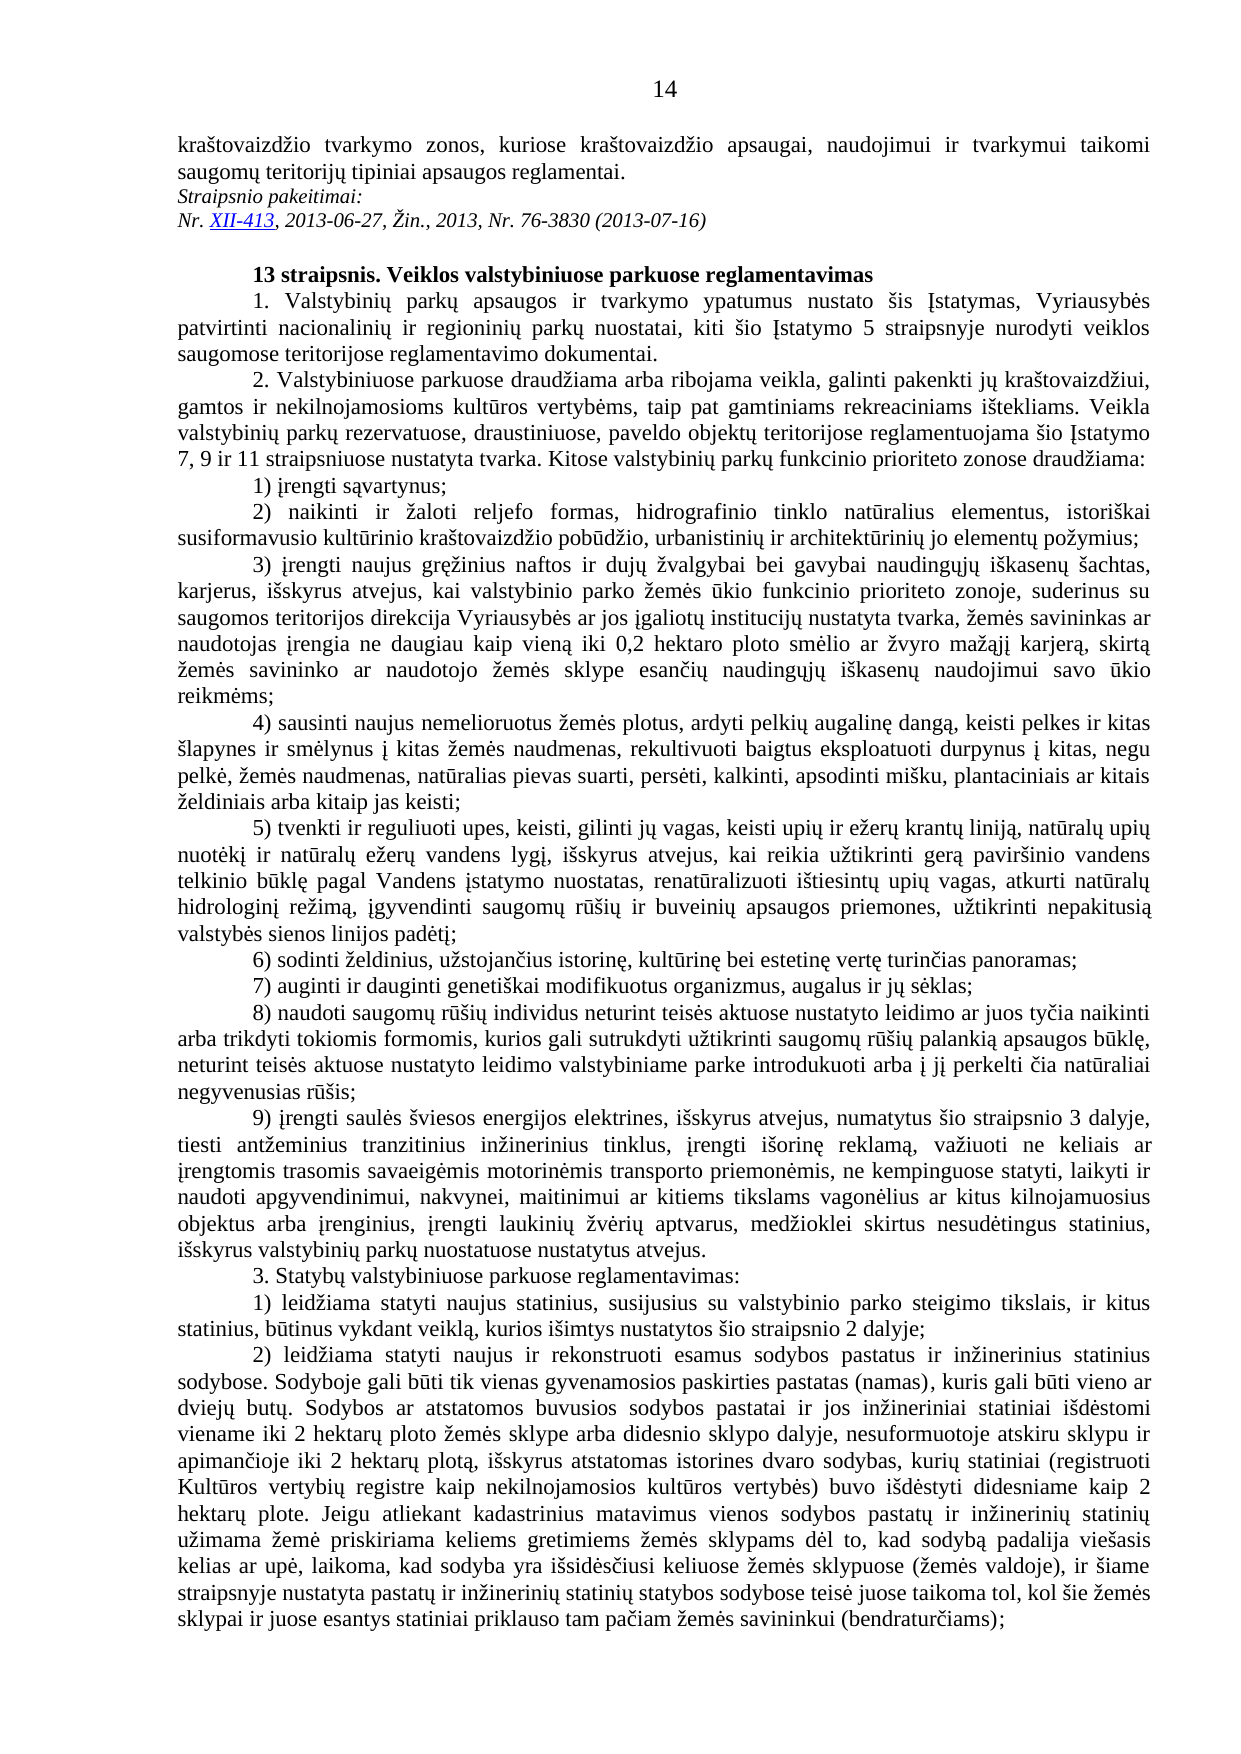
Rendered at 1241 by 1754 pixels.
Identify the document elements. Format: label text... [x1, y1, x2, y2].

text 13 straipsnis. Veiklos valstybiniuose parkuose reglamentavimas [177, 261, 1152, 287]
text 2. Valstybiniuose parkuose draudžiama arba ribojama veikla, galinti pakenkti jų kraštovaizdžiui, gamtos ir nekilnojamosioms kultūros vertybėms, taip pat gamtiniams rekreaciniams ištekliams. Veikla valstybinių parkų rezervatuose, draustiniuose, paveldo objektų teritorijose reglamentuojama šio Įstatymo 7, 9 ir 11 straipsniuose nustatyta tvarka. Kitose valstybinių parkų funkcinio prioriteto zonose draudžiama: [177, 366, 1152, 472]
text 5) tvenkti ir reguliuoti upes, keisti, gilinti jų vagas, keisti upių ir ežerų krantų liniją, natūralų upių nuotėkį ir natūralų ežerų vandens lygį, išskyrus atvejus, kai reikia užtikrinti gerą paviršinio vandens telkinio būklę pagal Vandens įstatymo nuostatas, renatūralizuoti ištiesintų upių vagas, atkurti natūralų hidrologinį režimą, įgyvendinti saugomų rūšių ir buveinių apsaugos priemones, užtikrinti nepakitusią valstybės sienos linijos padėtį; [177, 814, 1152, 946]
text Nr. XII-413, 2013-06-27, Žin., 2013, Nr. 76-3830 (2013-07-16) [177, 208, 1152, 232]
text 1) leidžiama statyti naujus statinius, susijusius su valstybinio parko steigimo tikslais, ir kitus statinius, būtinus vykdant veiklą, kurios išimtys nustatytos šio straipsnio 2 dalyje; [177, 1289, 1152, 1341]
text kraštovaizdžio tvarkymo zonos, kuriose kraštovaizdžio apsaugai, naudojimui ir tvarkymui taikomi saugomų teritorijų tipiniai apsaugos reglamentai. [177, 131, 1152, 184]
text 6) sodinti želdinius, užstojančius istorinę, kultūrinę bei estetinę vertę turinčias panoramas; [177, 946, 1152, 972]
text 1) įrengti sąvartynus; [177, 472, 1152, 498]
text 8) naudoti saugomų rūšių individus neturint teisės aktuose nustatyto leidimo ar juos tyčia naikinti arba trikdyti tokiomis formomis, kurios gali sutrukdyti užtikrinti saugomų rūšių palankią apsaugos būklę, neturint teisės aktuose nustatyto leidimo valstybiniame parke introdukuoti arba į jį perkelti čia natūraliai negyvenusias rūšis; [177, 999, 1152, 1104]
text 3. Statybų valstybiniuose parkuose reglamentavimas: [177, 1262, 1152, 1289]
text 2) leidžiama statyti naujus ir rekonstruoti esamus sodybos pastatus ir inžinerinius statinius sodybose. Sodyboje gali būti tik vienas gyvenamosios paskirties pastatas (namas), kuris gali būti vieno ar dviejų butų. Sodybos ar atstatomos buvusios sodybos pastatai ir jos inžineriniai statiniai išdėstomi viename iki 2 hektarų ploto žemės sklype arba didesnio sklypo dalyje, nesuformuotoje atskiru sklypu ir apimančioje iki 2 hektarų plotą, išskyrus atstatomas istorines dvaro sodybas, kurių statiniai (registruoti Kultūros vertybių registre kaip nekilnojamosios kultūros vertybės) buvo išdėstyti didesniame kaip 2 hektarų plote. Jeigu atliekant kadastrinius matavimus vienos sodybos pastatų ir inžinerinių statinių užimama žemė priskiriama keliems gretimiems žemės sklypams dėl to, kad sodybą padalija viešasis kelias ar upė, laikoma, kad sodyba yra išsidėsčiusi keliuose žemės sklypuose (žemės valdoje), ir šiame straipsnyje nustatyta pastatų ir inžinerinių statinių statybos sodybose teisė juose taikoma tol, kol šie žemės sklypai ir juose esantys statiniai priklauso tam pačiam žemės savininkui (bendraturčiams); [177, 1341, 1152, 1631]
text 3) įrengti naujus gręžinius naftos ir dujų žvalgybai bei gavybai naudingųjų iškasenų šachtas, karjerus, išskyrus atvejus, kai valstybinio parko žemės ūkio funkcinio prioriteto zonoje, suderinus su saugomos teritorijos direkcija Vyriausybės ar jos įgaliotų institucijų nustatyta tvarka, žemės savininkas ar naudotojas įrengia ne daugiau kaip vieną iki 0,2 hektaro ploto smėlio ar žvyro mažąjį karjerą, skirtą žemės savininko ar naudotojo žemės sklype esančių naudingųjų iškasenų naudojimui savo ūkio reikmėms; [177, 551, 1152, 709]
text 1. Valstybinių parkų apsaugos ir tvarkymo ypatumus nustato šis Įstatymas, Vyriausybės patvirtinti nacionalinių ir regioninių parkų nuostatai, kiti šio Įstatymo 5 straipsnyje nurodyti veiklos saugomose teritorijose reglamentavimo dokumentai. [177, 287, 1152, 366]
text 7) auginti ir dauginti genetiškai modifikuotus organizmus, augalus ir jų sėklas; [177, 972, 1152, 999]
text 2) naikinti ir žaloti reljefo formas, hidrografinio tinklo natūralius elementus, istoriškai susiformavusio kultūrinio kraštovaizdžio pobūdžio, urbanistinių ir architektūrinių jo elementų požymius; [177, 498, 1152, 551]
text 4) sausinti naujus nemelioruotus žemės plotus, ardyti pelkių augalinę dangą, keisti pelkes ir kitas šlapynes ir smėlynus į kitas žemės naudmenas, rekultivuoti baigtus eksploatuoti durpynus į kitas, negu pelkė, žemės naudmenas, natūralias pievas suarti, persėti, kalkinti, apsodinti mišku, plantaciniais ar kitais želdiniais arba kitaip jas keisti; [177, 709, 1152, 814]
text Straipsnio pakeitimai: [177, 184, 1152, 208]
text 9) įrengti saulės šviesos energijos elektrines, išskyrus atvejus, numatytus šio straipsnio 3 dalyje, tiesti antžeminius tranzitinius inžinerinius tinklus, įrengti išorinę reklamą, važiuoti ne keliais ar įrengtomis trasomis savaeigėmis motorinėmis transporto priemonėmis, ne kempinguose statyti, laikyti ir naudoti apgyvendinimui, nakvynei, maitinimui ar kitiems tikslams vagonėlius ar kitus kilnojamuosius objektus arba įrenginius, įrengti laukinių žvėrių aptvarus, medžioklei skirtus nesudėtingus statinius, išskyrus valstybinių parkų nuostatuose nustatytus atvejus. [177, 1104, 1152, 1262]
